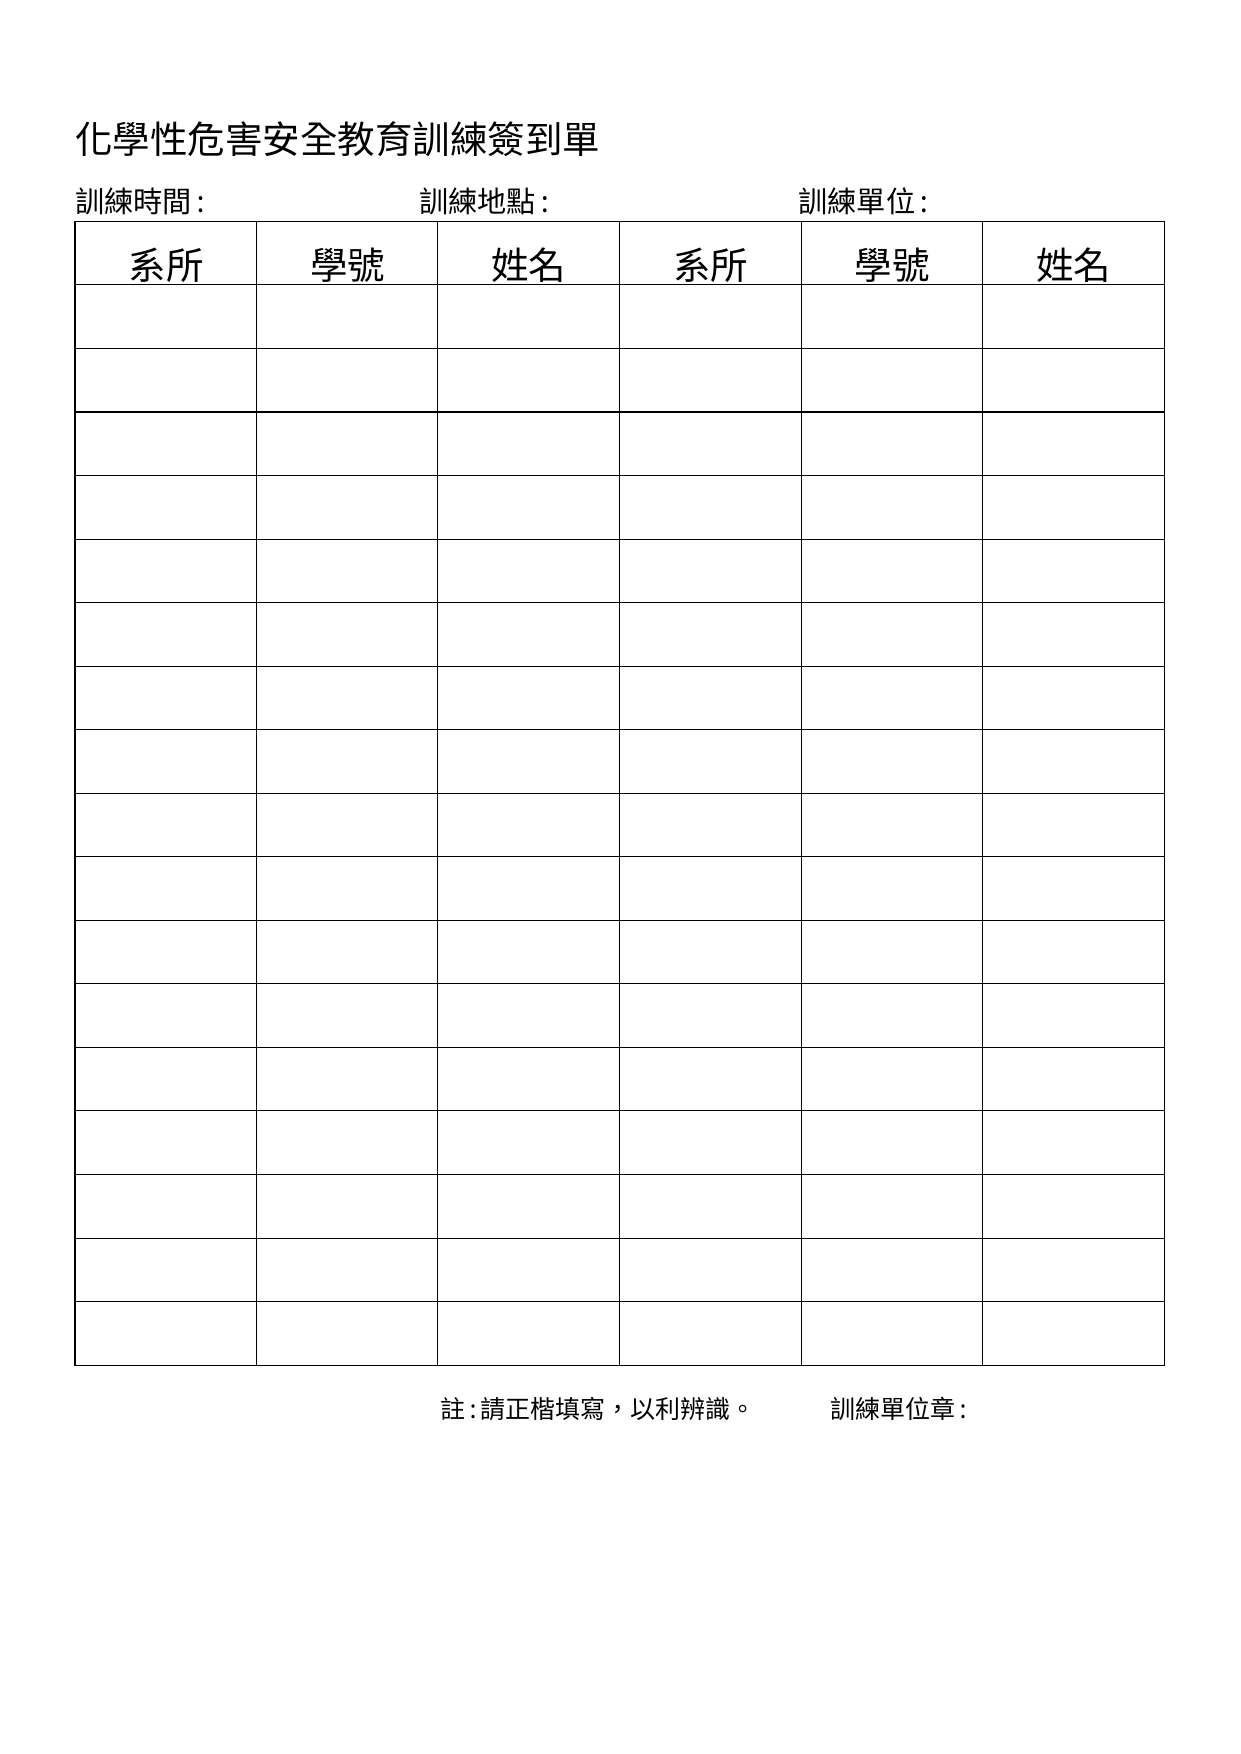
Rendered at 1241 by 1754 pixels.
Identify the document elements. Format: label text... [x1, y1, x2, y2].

table_cell [983, 1239, 1164, 1301]
table_cell [802, 667, 982, 729]
table_cell [76, 984, 256, 1047]
table_cell [438, 857, 619, 920]
table_cell [257, 921, 437, 983]
table_cell [438, 349, 619, 411]
table_cell [257, 794, 437, 856]
table_cell [620, 1239, 801, 1301]
table_cell [438, 730, 619, 793]
table_cell [802, 603, 982, 666]
table_cell [802, 794, 982, 856]
table_cell [802, 349, 982, 411]
table_cell [802, 413, 982, 475]
table_cell [802, 984, 982, 1047]
table_cell [76, 667, 256, 729]
table_cell [802, 1111, 982, 1174]
table_header 系所 [76, 222, 256, 284]
table_cell [802, 730, 982, 793]
table_cell [983, 540, 1164, 602]
table_cell [76, 540, 256, 602]
table_cell [438, 1111, 619, 1174]
table_cell [802, 285, 982, 348]
table_cell [983, 1302, 1164, 1364]
table_cell [76, 1175, 256, 1237]
table_cell [438, 667, 619, 729]
table_cell [76, 349, 256, 411]
table_cell [983, 476, 1164, 538]
table_cell [983, 1048, 1164, 1110]
table_cell [438, 921, 619, 983]
table_cell [620, 413, 801, 475]
table_cell [983, 285, 1164, 348]
table_cell [983, 413, 1164, 475]
table_cell [76, 1239, 256, 1301]
table_cell [257, 857, 437, 920]
table_cell [438, 1302, 619, 1364]
table_cell [438, 285, 619, 348]
table_header 學號 [802, 222, 982, 284]
table_cell [438, 1048, 619, 1110]
table_cell [257, 349, 437, 411]
table_cell [76, 285, 256, 348]
table_cell [257, 1048, 437, 1110]
table_cell [76, 730, 256, 793]
table_cell [983, 667, 1164, 729]
table_cell [76, 603, 256, 666]
table_cell [983, 603, 1164, 666]
table_cell [620, 921, 801, 983]
table_header 學號 [257, 222, 437, 284]
table_cell [257, 1239, 437, 1301]
table_cell [438, 413, 619, 475]
table_cell [257, 667, 437, 729]
table_cell [620, 1111, 801, 1174]
table_cell [438, 603, 619, 666]
table_cell [802, 921, 982, 983]
table_cell [438, 984, 619, 1047]
table_header 姓名 [438, 222, 619, 284]
table_cell [620, 984, 801, 1047]
table_cell [257, 1111, 437, 1174]
table_cell [620, 730, 801, 793]
table_cell [802, 540, 982, 602]
table_cell [257, 1175, 437, 1237]
table_cell [620, 794, 801, 856]
table_cell [620, 349, 801, 411]
table_cell [257, 730, 437, 793]
table_cell [620, 1048, 801, 1110]
table_cell [438, 476, 619, 538]
table_header 系所 [620, 222, 801, 284]
table_cell [620, 1302, 801, 1364]
table_cell [257, 476, 437, 538]
table_cell [620, 476, 801, 538]
table_header 姓名 [983, 222, 1164, 284]
table_cell [438, 540, 619, 602]
table_cell [802, 857, 982, 920]
table_cell [438, 794, 619, 856]
table_cell [76, 921, 256, 983]
table_cell [802, 1239, 982, 1301]
table_cell [802, 1302, 982, 1364]
table_cell [76, 1302, 256, 1364]
table_cell [438, 1175, 619, 1237]
table_cell [983, 1111, 1164, 1174]
table_cell [802, 1048, 982, 1110]
table_cell [620, 667, 801, 729]
text 註:請正楷填寫，以利辨識。 訓練單位章: [75, 1366, 1165, 1428]
table_cell [76, 794, 256, 856]
table_cell [76, 413, 256, 475]
table_cell [76, 476, 256, 538]
table_cell [620, 1175, 801, 1237]
table_cell [620, 540, 801, 602]
table_cell [983, 730, 1164, 793]
table_cell [983, 794, 1164, 856]
table_cell [257, 603, 437, 666]
table_cell [76, 1111, 256, 1174]
table_cell [76, 857, 256, 920]
table_cell [620, 857, 801, 920]
table_cell [257, 1302, 437, 1364]
table_cell [983, 349, 1164, 411]
table_cell [983, 1175, 1164, 1237]
table_cell [802, 1175, 982, 1237]
table_cell [620, 603, 801, 666]
table_cell [257, 984, 437, 1047]
table_cell [983, 921, 1164, 983]
table_cell [76, 1048, 256, 1110]
text 化學性危害安全教育訓練簽到單 訓練時間: 訓練地點: 訓練單位: [75, 96, 1165, 221]
table_cell [802, 476, 982, 538]
table_cell [983, 984, 1164, 1047]
table_cell [257, 540, 437, 602]
table_cell [620, 285, 801, 348]
table_cell [257, 413, 437, 475]
table_cell [983, 857, 1164, 920]
table_cell [257, 285, 437, 348]
table_cell [438, 1239, 619, 1301]
